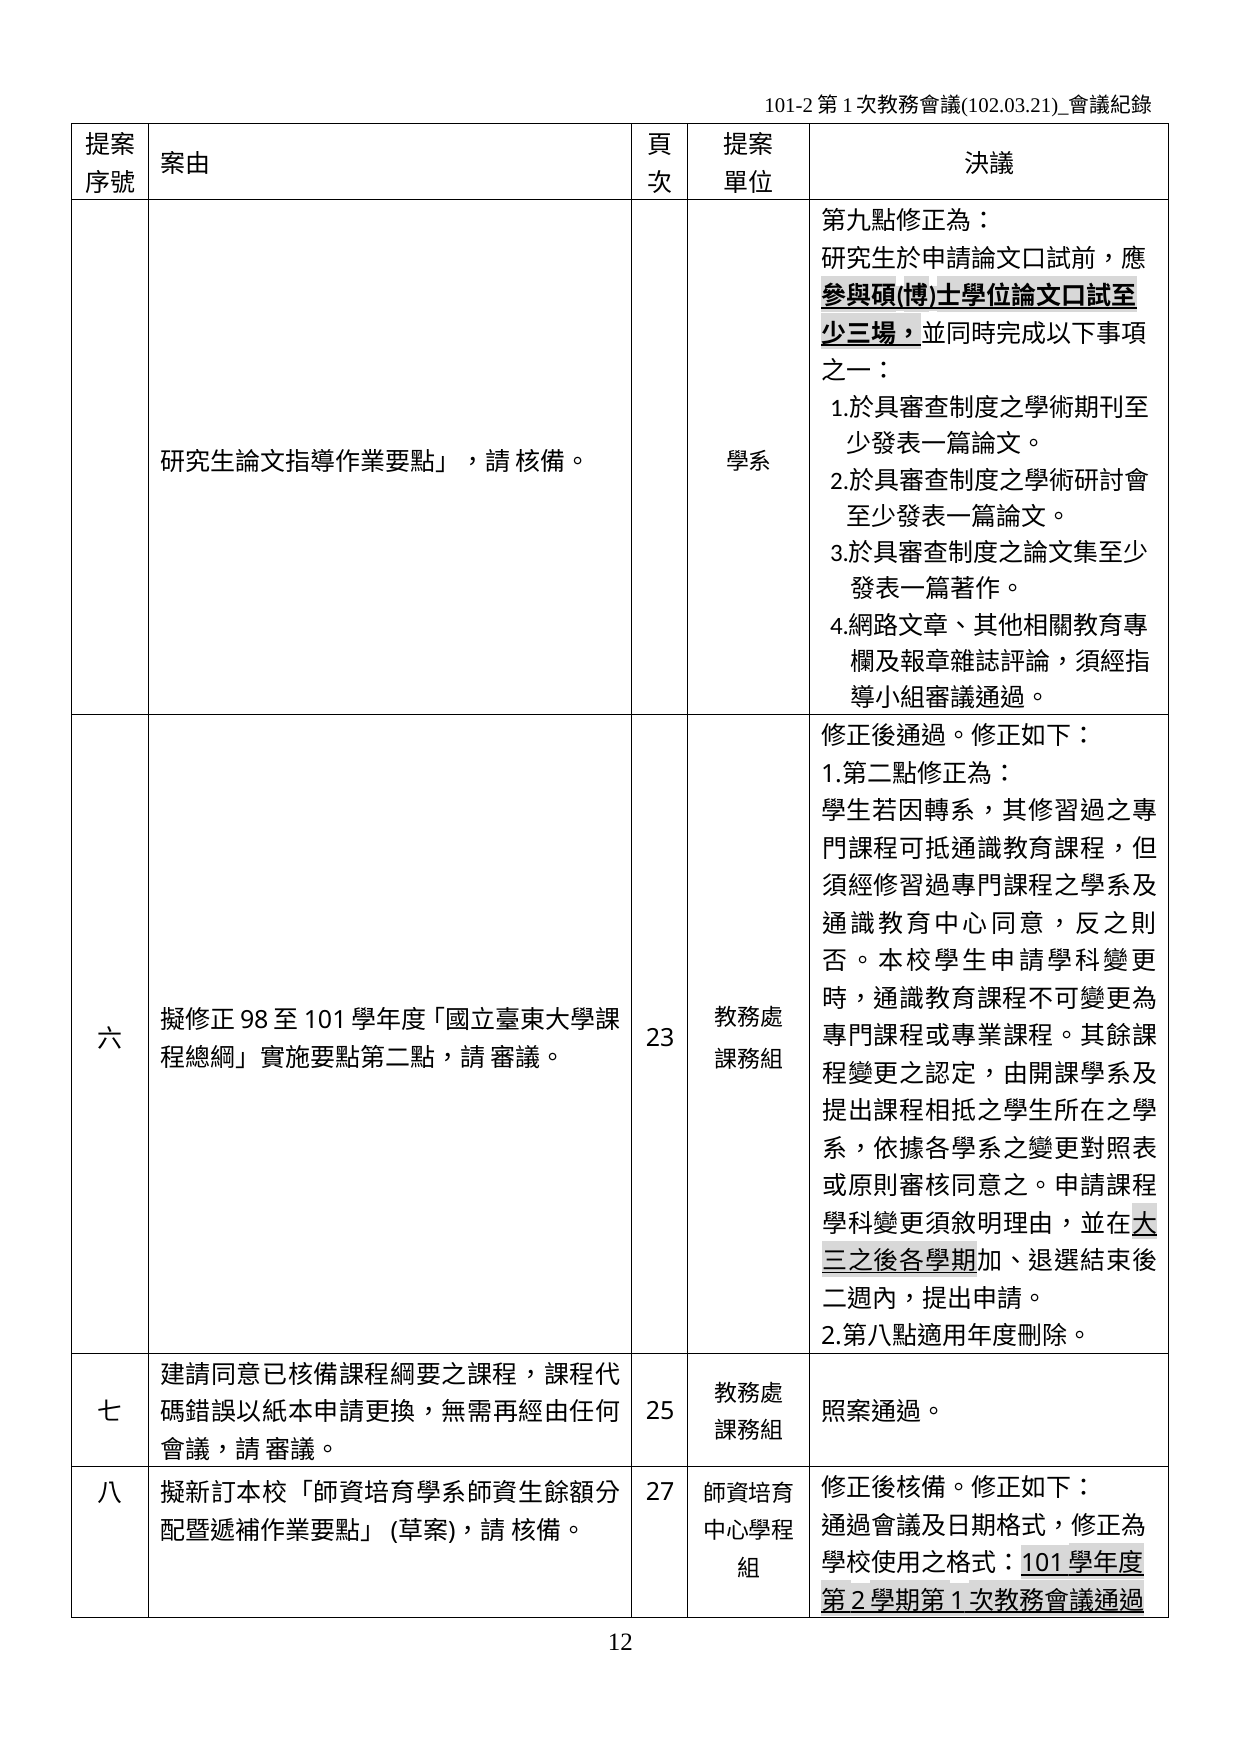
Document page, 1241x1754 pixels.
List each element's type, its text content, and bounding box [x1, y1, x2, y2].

table_cell 教務處 課務組 [688, 1354, 809, 1466]
table_header 頁次 [632, 124, 687, 199]
table_cell 研究生論文指導作業要點」，請 核備。 [149, 200, 631, 714]
table_cell 八 [72, 1467, 148, 1617]
table_cell [632, 200, 687, 714]
table_cell 修正後核備。修正如下： 通過會議及日期格式，修正為學校使用之格式：101學年度第2學期第1次教務會議通過 [810, 1467, 1168, 1617]
table_header 決議 [810, 124, 1168, 199]
table_cell 25 [632, 1354, 687, 1466]
table_cell 師資培育中心學程組 [688, 1467, 809, 1617]
table_cell 七 [72, 1354, 148, 1466]
table_header 提案 序號 [72, 124, 148, 199]
table_cell 修正後通過。修正如下： 1.第二點修正為： 學生若因轉系，其修習過之專門課程可抵通識教育課程，但須經修習過專門課程之學系及通識教育中心同意，反之則否。本校學生申請學科變更時，通識教育課程不可變更為專門課程或專業課程。其餘課程變更之認定，由開課學系及提出課程相抵之學生所在之學系，依據各學系之變更對照表或原則審核同意之。申請課程學科變更須敘明理由，並在大三之後各學期加、退選結束後二週內，提出申請。 2.第八點適用年度刪除。 [810, 715, 1168, 1352]
table_cell 建請同意已核備課程綱要之課程，課程代碼錯誤以紙本申請更換，無需再經由任何會議，請 審議。 [149, 1354, 631, 1466]
table_cell [72, 200, 148, 714]
table_cell 27 [632, 1467, 687, 1617]
table_cell 照案通過。 [810, 1354, 1168, 1466]
table_cell 學系 [688, 200, 809, 714]
table_cell 23 [632, 715, 687, 1352]
table_cell 擬新訂本校「師資培育學系師資生餘額分配暨遞補作業要點」 (草案)，請 核備。 [149, 1467, 631, 1617]
table_cell 教務處 課務組 [688, 715, 809, 1352]
table_cell 擬修正98至101學年度「國立臺東大學課程總綱」實施要點第二點，請 審議。 [149, 715, 631, 1352]
table_cell 第九點修正為： 研究生於申請論文口試前，應參與碩(博)士學位論文口試至少三場，並同時完成以下事項之一： 1.於具審查制度之學術期刊至少發表一篇論文。 2.於具審查制度之學術研討會至少發表一篇論文。 3.於具審查制度之論文集至少發表一篇著作。 4.網路文章、其他相關教育專欄及報章雜誌評論，須經指導小組審議通過。 [810, 200, 1168, 714]
table_cell 六 [72, 715, 148, 1352]
table_header 案由 [149, 124, 631, 199]
table_header 提案 單位 [688, 124, 809, 199]
